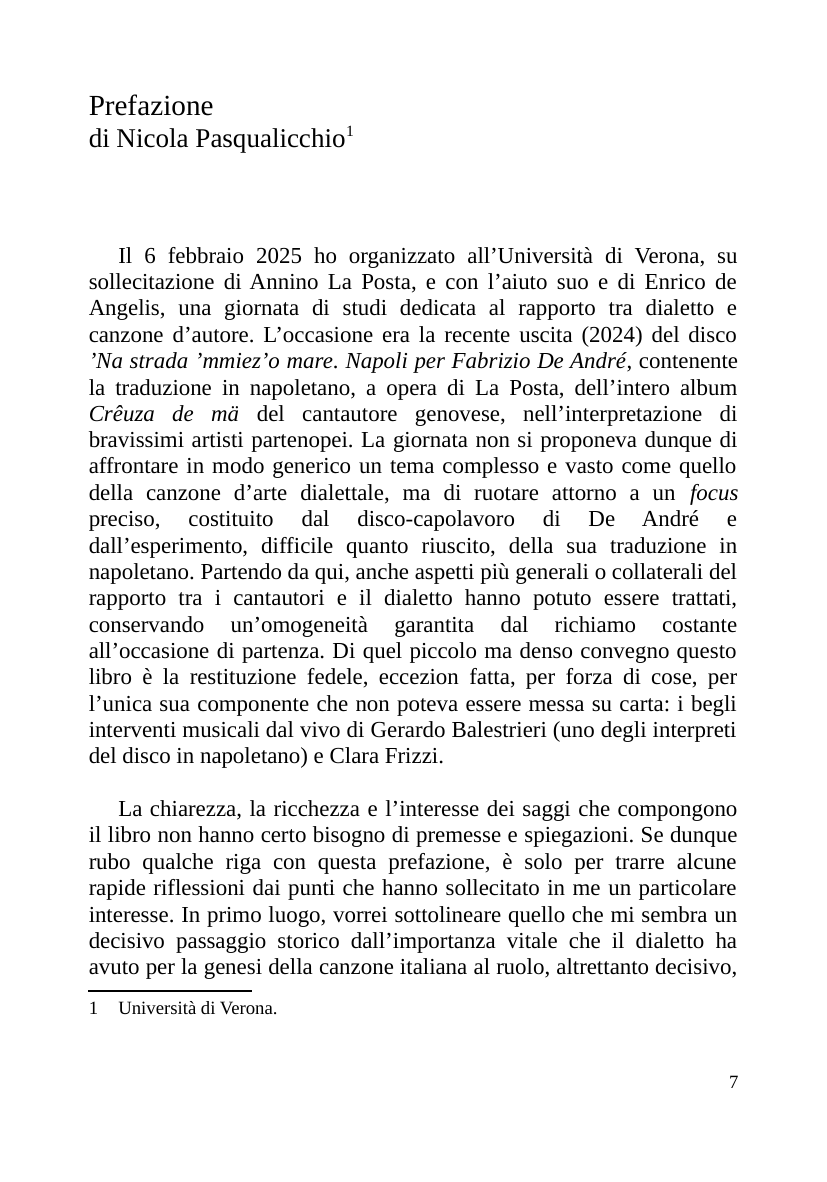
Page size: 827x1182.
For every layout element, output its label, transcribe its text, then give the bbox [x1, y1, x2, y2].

text Il 6 febbraio 2025 ho organizzato all’Università di Verona, su sollecitazione di Annino La Posta, e con l’aiuto suo e di Enrico de Angelis, una giornata di studi dedicata al rapporto tra dialetto e canzone d’autore. L’occasione era la recente uscita (2024) del disco ’Na strada ’mmiez’o mare. Napoli per Fabrizio De André, contenente la traduzione in napoletano, a opera di La Posta, dell’intero album Crêuza de mä del cantautore genovese, nell’interpretazione di bravissimi artisti partenopei. La giornata non si proponeva dunque di affrontare in modo generico un tema complesso e vasto come quello della canzone d’arte dialettale, ma di ruotare attorno a un focus preciso, costituito dal disco-capolavoro di De André e dall’esperimento, difficile quanto riuscito, della sua traduzione in napoletano. Partendo da qui, anche aspetti più generali o collaterali del rapporto tra i cantautori e il dialetto hanno potuto essere trattati, conservando un’omogeneità garantita dal richiamo costante all’occasione di partenza. Di quel piccolo ma denso convegno questo libro è la restituzione fedele, eccezion fatta, per forza di cose, per l’unica sua componente che non poteva essere messa su carta: i begli interventi musicali dal vivo di Gerardo Balestrieri (uno degli interpreti del disco in napoletano) e Clara Frizzi. [88, 242, 738, 769]
text La chiarezza, la ricchezza e l’interesse dei saggi che compongono il libro non hanno certo bisogno di premesse e spiegazioni. Se dunque rubo qualche riga con questa prefazione, è solo per trarre alcune rapide riflessioni dai punti che hanno sollecitato in me un particolare interesse. In primo luogo, vorrei sottolineare quello che mi sembra un decisivo passaggio storico dall’importanza vitale che il dialetto ha avuto per la genesi della canzone italiana al ruolo, altrettanto decisivo, [88, 795, 738, 980]
text Università di Verona. [88, 997, 738, 1019]
subtitle Prefazione di Nicola Pasqualicchio [88, 88, 738, 153]
